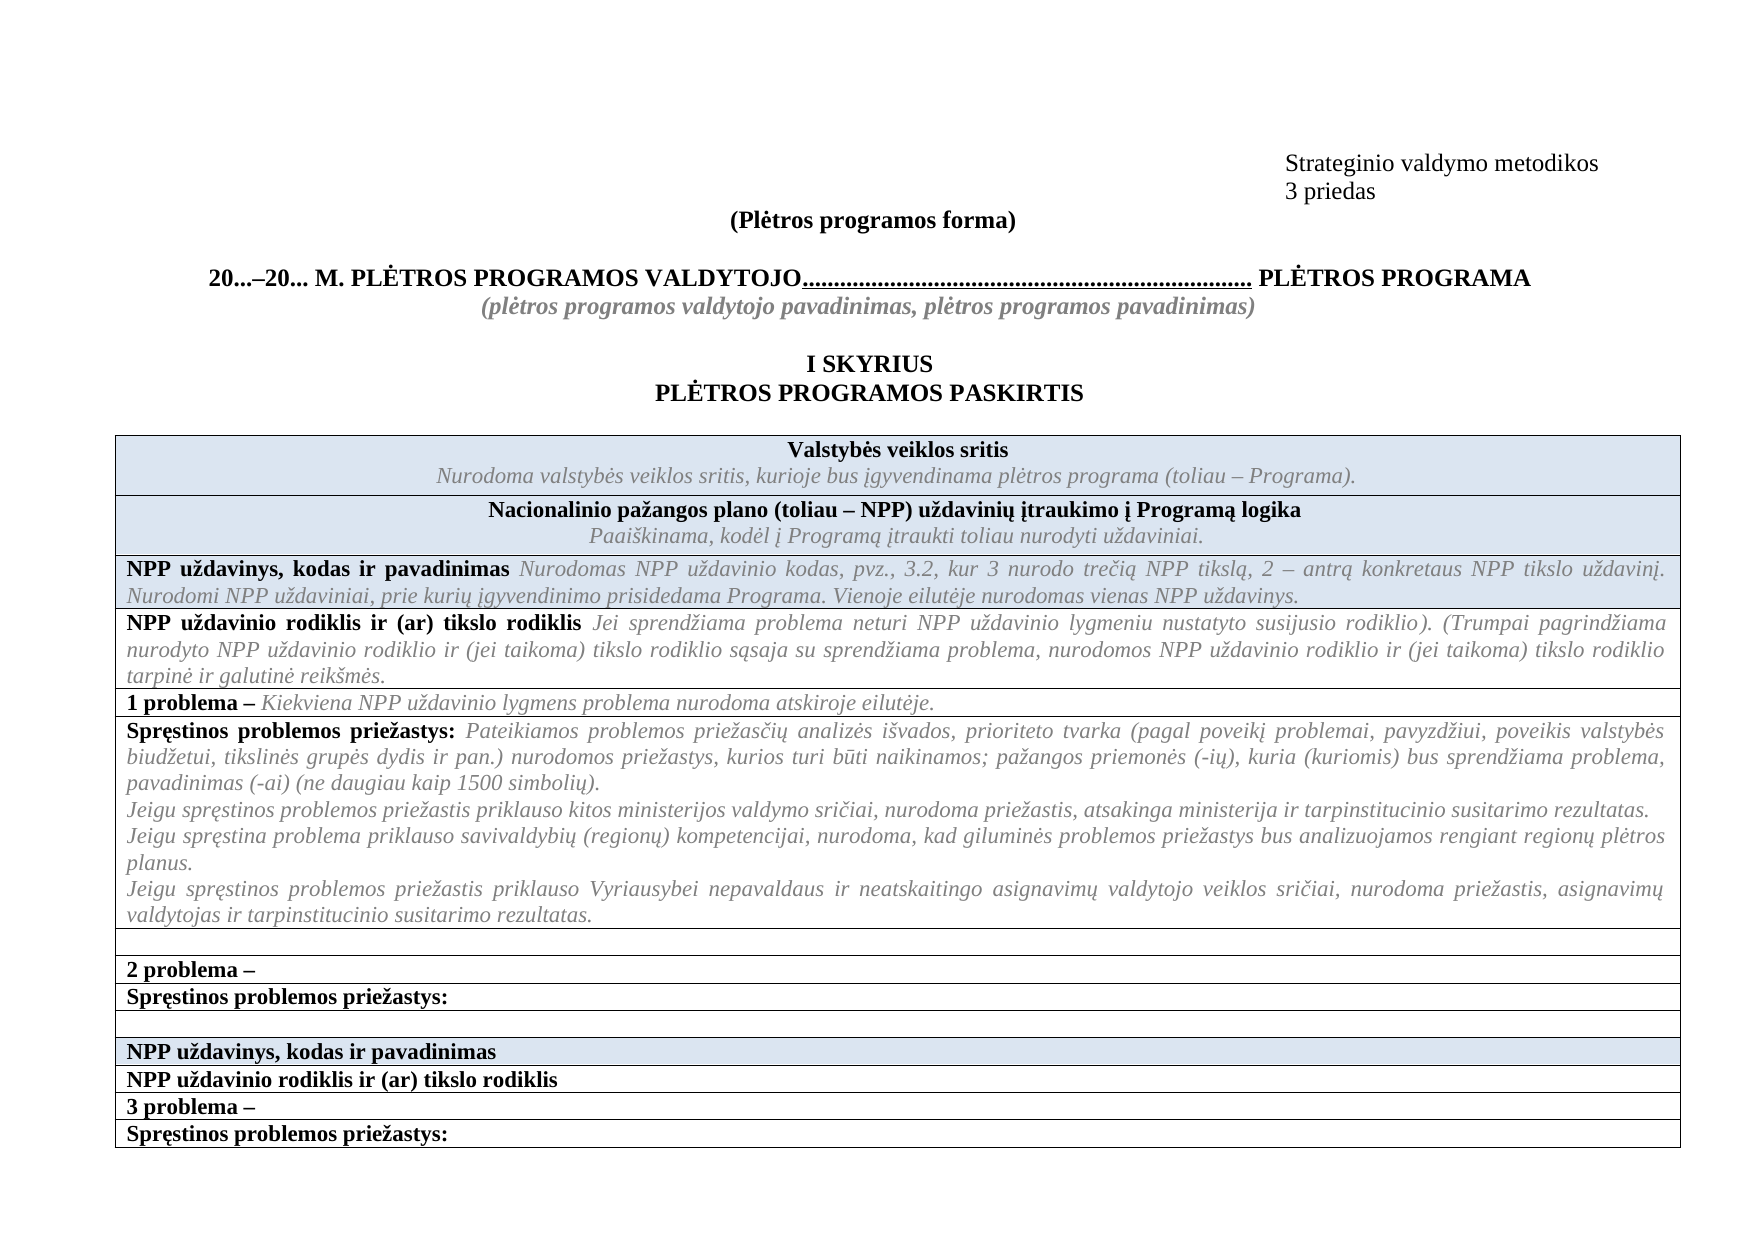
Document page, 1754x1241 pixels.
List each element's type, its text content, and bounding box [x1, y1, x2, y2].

table_cell Spręstinos problemos priežastys: [116, 1120, 1680, 1147]
table_cell Spręstinos problemos priežastys: Pateikiamos problemos priežasčių analizės išvados, prioriteto tvarka (pagal poveikį problemai, pavyzdžiui, poveikis valstybės biudžetui, tikslinės grupės dydis ir pan.) nurodomos priežastys, kurios turi būti naikinamos; pažangos priemonės (-ių), kuria (kuriomis) bus sprendžiama problema, pavadinimas (-ai) (ne daugiau kaip 1500 simbolių). Jeigu spręstinos problemos priežastis priklauso kitos ministerijos valdymo sričiai, nurodoma priežastis, atsakinga ministerija ir tarpinstitucinio susitarimo rezultatas. Jeigu spręstina problema priklauso savivaldybių (regionų) kompetencijai, nurodoma, kad giluminės problemos priežastys bus analizuojamos rengiant regionų plėtros planus. Jeigu spręstinos problemos priežastis priklauso Vyriausybei nepavaldaus ir neatskaitingo asignavimų valdytojo veiklos sričiai, nurodoma priežastis, asignavimų valdytojas ir tarpinstitucinio susitarimo rezultatas. [116, 717, 1680, 928]
text 3 priedas [1285, 176, 1636, 205]
text Plėtros programos paskirtis [103, 378, 1636, 406]
table_cell 3 problema – [116, 1093, 1680, 1119]
table_cell [116, 929, 1680, 955]
table_header Valstybės veiklos sritis Nurodoma valstybės veiklos sritis, kurioje bus įgyvendinama plėtros programa (toliau – Programa). [116, 436, 1680, 495]
table_cell NPP uždavinys, kodas ir pavadinimas [116, 1038, 1680, 1064]
table_cell NPP uždavinys, kodas ir pavadinimas Nurodomas NPP uždavinio kodas, pvz., 3.2, kur 3 nurodo trečią NPP tikslą, 2 – antrą konkretaus NPP tikslo uždavinį. Nurodomi NPP uždaviniai, prie kurių įgyvendinimo prisidedama Programa. Vienoje eilutėje nurodomas vienas NPP uždavinys. [116, 556, 1680, 608]
table_cell NPP uždavinio rodiklis ir (ar) tikslo rodiklis [116, 1066, 1680, 1092]
table_cell 1 problema – Kiekviena NPP uždavinio lygmens problema nurodoma atskiroje eilutėje. [116, 689, 1680, 716]
text I SKYRIUS [103, 349, 1636, 378]
text (plėtros programos valdytojo pavadinimas, plėtros programos pavadinimas) [103, 291, 1636, 320]
table_cell Spręstinos problemos priežastys: [116, 984, 1680, 1010]
text Strateginio valdymo metodikos [1285, 148, 1636, 176]
text 20...–20... M. PLĖTROS PROGRAMOS VALDYTOJO........................................................................ PLĖTROS PROGRAMA [103, 263, 1636, 291]
table_cell [116, 1011, 1680, 1037]
table_cell NPP uždavinio rodiklis ir (ar) tikslo rodiklis Jei sprendžiama problema neturi NPP uždavinio lygmeniu nustatyto susijusio rodiklio). (Trumpai pagrindžiama nurodyto NPP uždavinio rodiklio ir (jei taikoma) tikslo rodiklio sąsaja su sprendžiama problema, nurodomos NPP uždavinio rodiklio ir (jei taikoma) tikslo rodiklio tarpinė ir galutinė reikšmės. [116, 609, 1680, 688]
text (Plėtros programos forma) [103, 205, 1636, 234]
table_cell 2 problema – [116, 956, 1680, 982]
table_cell Nacionalinio pažangos plano (toliau – NPP) uždavinių įtraukimo į Programą logika Paaiškinama, kodėl į Programą įtraukti toliau nurodyti uždaviniai. [116, 496, 1680, 554]
